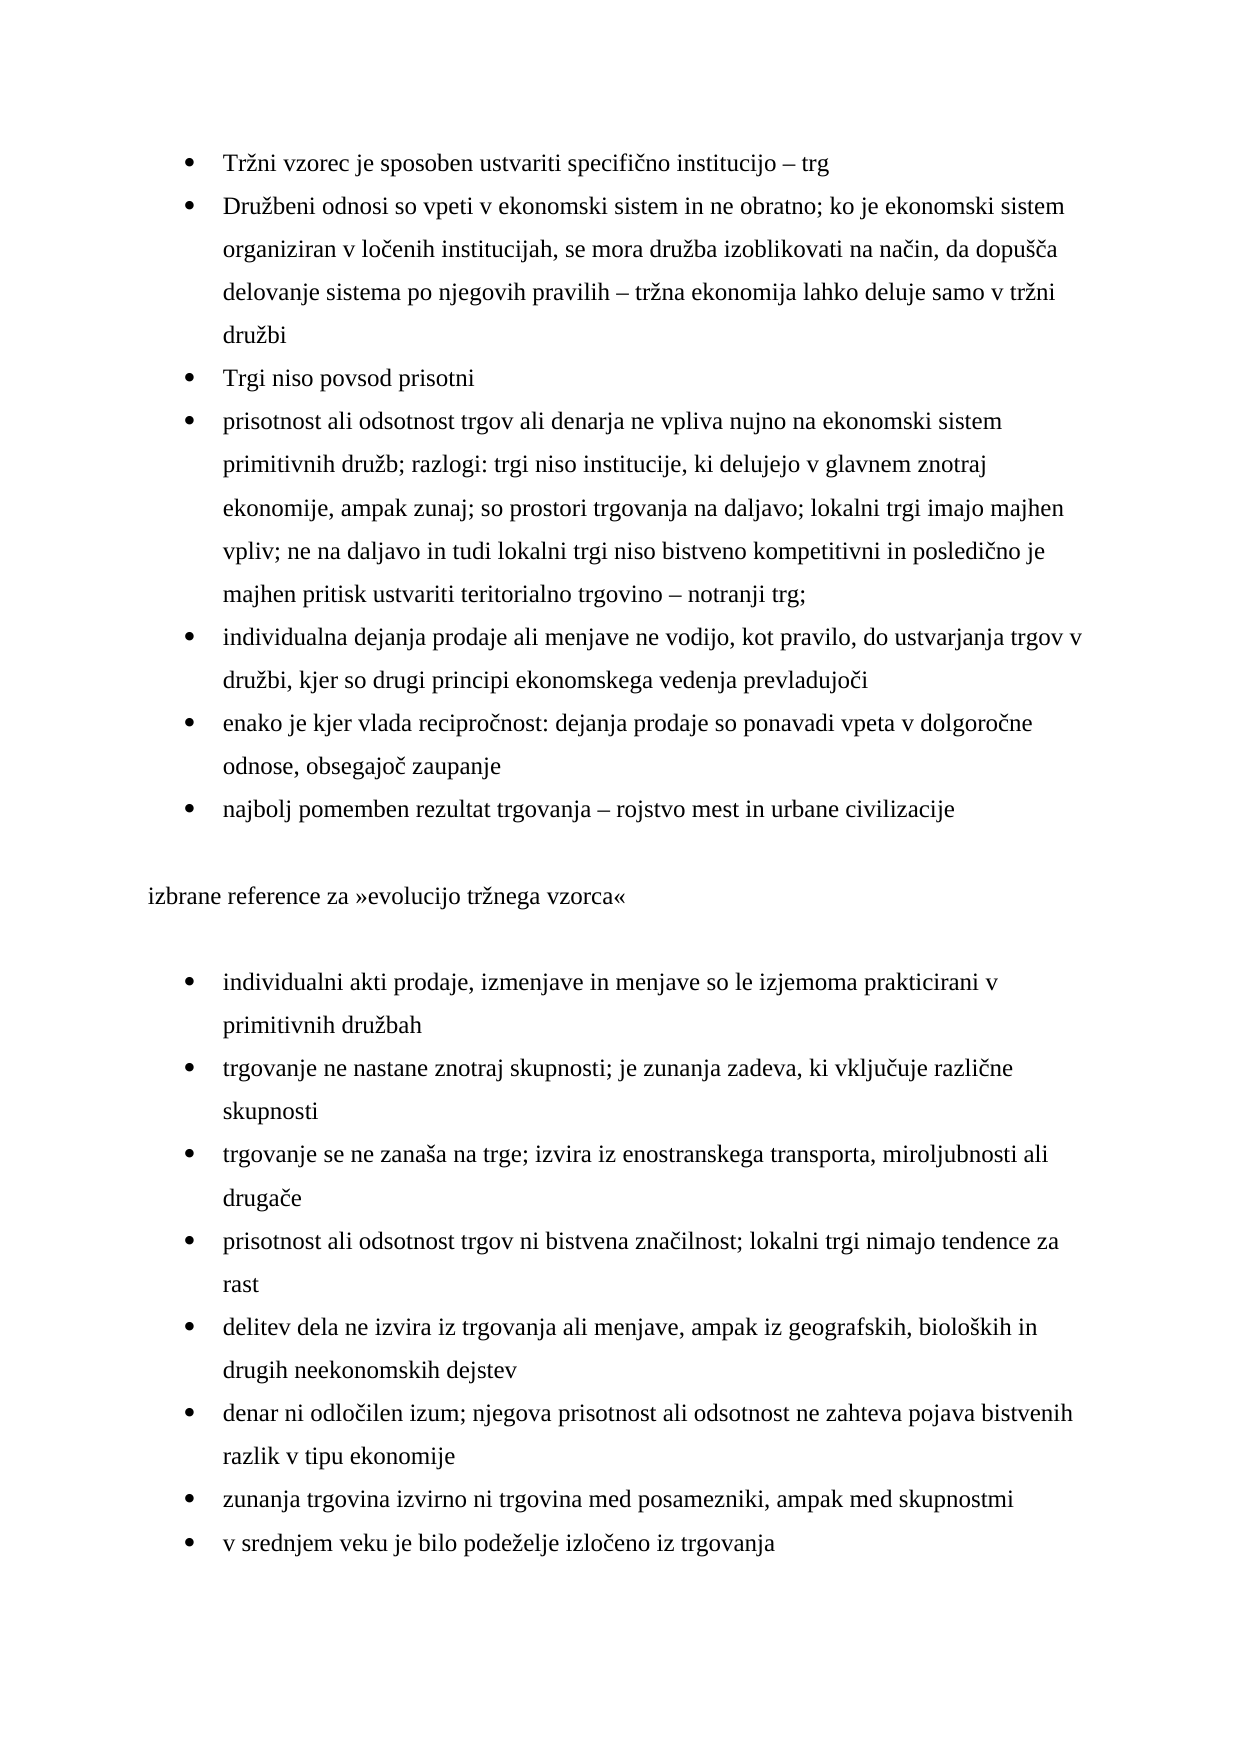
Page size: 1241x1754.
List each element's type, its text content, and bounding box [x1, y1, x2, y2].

list individualni akti prodaje, izmenjave in menjave so le izjemoma prakticirani v primitivnih družbah [185, 967, 1093, 1039]
list zunanja trgovina izvirno ni trgovina med posamezniki, ampak med skupnostmi [185, 1484, 1093, 1513]
list najbolj pomemben rezultat trgovanja – rojstvo mest in urbane civilizacije [185, 794, 1093, 823]
list Trgi niso povsod prisotni [185, 363, 1093, 392]
list Tržni vzorec je sposoben ustvariti specifično institucijo – trg [185, 148, 1093, 176]
list v srednjem veku je bilo podeželje izločeno iz trgovanja [185, 1528, 1093, 1556]
list prisotnost ali odsotnost trgov ni bistvena značilnost; lokalni trgi nimajo tendence za rast [185, 1226, 1093, 1298]
list enako je kjer vlada recipročnost: dejanja prodaje so ponavadi vpeta v dolgoročne odnose, obsegajoč zaupanje [185, 708, 1093, 780]
list prisotnost ali odsotnost trgov ali denarja ne vpliva nujno na ekonomski sistem primitivnih družb; razlogi: trgi niso institucije, ki delujejo v glavnem znotraj ekonomije, ampak zunaj; so prostori trgovanja na daljavo; lokalni trgi imajo majhen vpliv; ne na daljavo in tudi lokalni trgi niso bistveno kompetitivni in posledično je majhen pritisk ustvariti teritorialno trgovino – notranji trg; [185, 406, 1093, 608]
list denar ni odločilen izum; njegova prisotnost ali odsotnost ne zahteva pojava bistvenih razlik v tipu ekonomije [185, 1398, 1093, 1470]
list individualna dejanja prodaje ali menjave ne vodijo, kot pravilo, do ustvarjanja trgov v družbi, kjer so drugi principi ekonomskega vedenja prevladujoči [185, 622, 1093, 694]
list delitev dela ne izvira iz trgovanja ali menjave, ampak iz geografskih, bioloških in drugih neekonomskih dejstev [185, 1312, 1093, 1384]
list trgovanje se ne zanaša na trge; izvira iz enostranskega transporta, miroljubnosti ali drugače [185, 1139, 1093, 1211]
list Družbeni odnosi so vpeti v ekonomski sistem in ne obratno; ko je ekonomski sistem organiziran v ločenih institucijah, se mora družba izoblikovati na način, da dopušča delovanje sistema po njegovih pravilih – tržna ekonomija lahko deluje samo v tržni družbi [185, 191, 1093, 349]
list trgovanje ne nastane znotraj skupnosti; je zunanja zadeva, ki vključuje različne skupnosti [185, 1053, 1093, 1125]
text izbrane reference za »evolucijo tržnega vzorca« [148, 881, 1093, 909]
